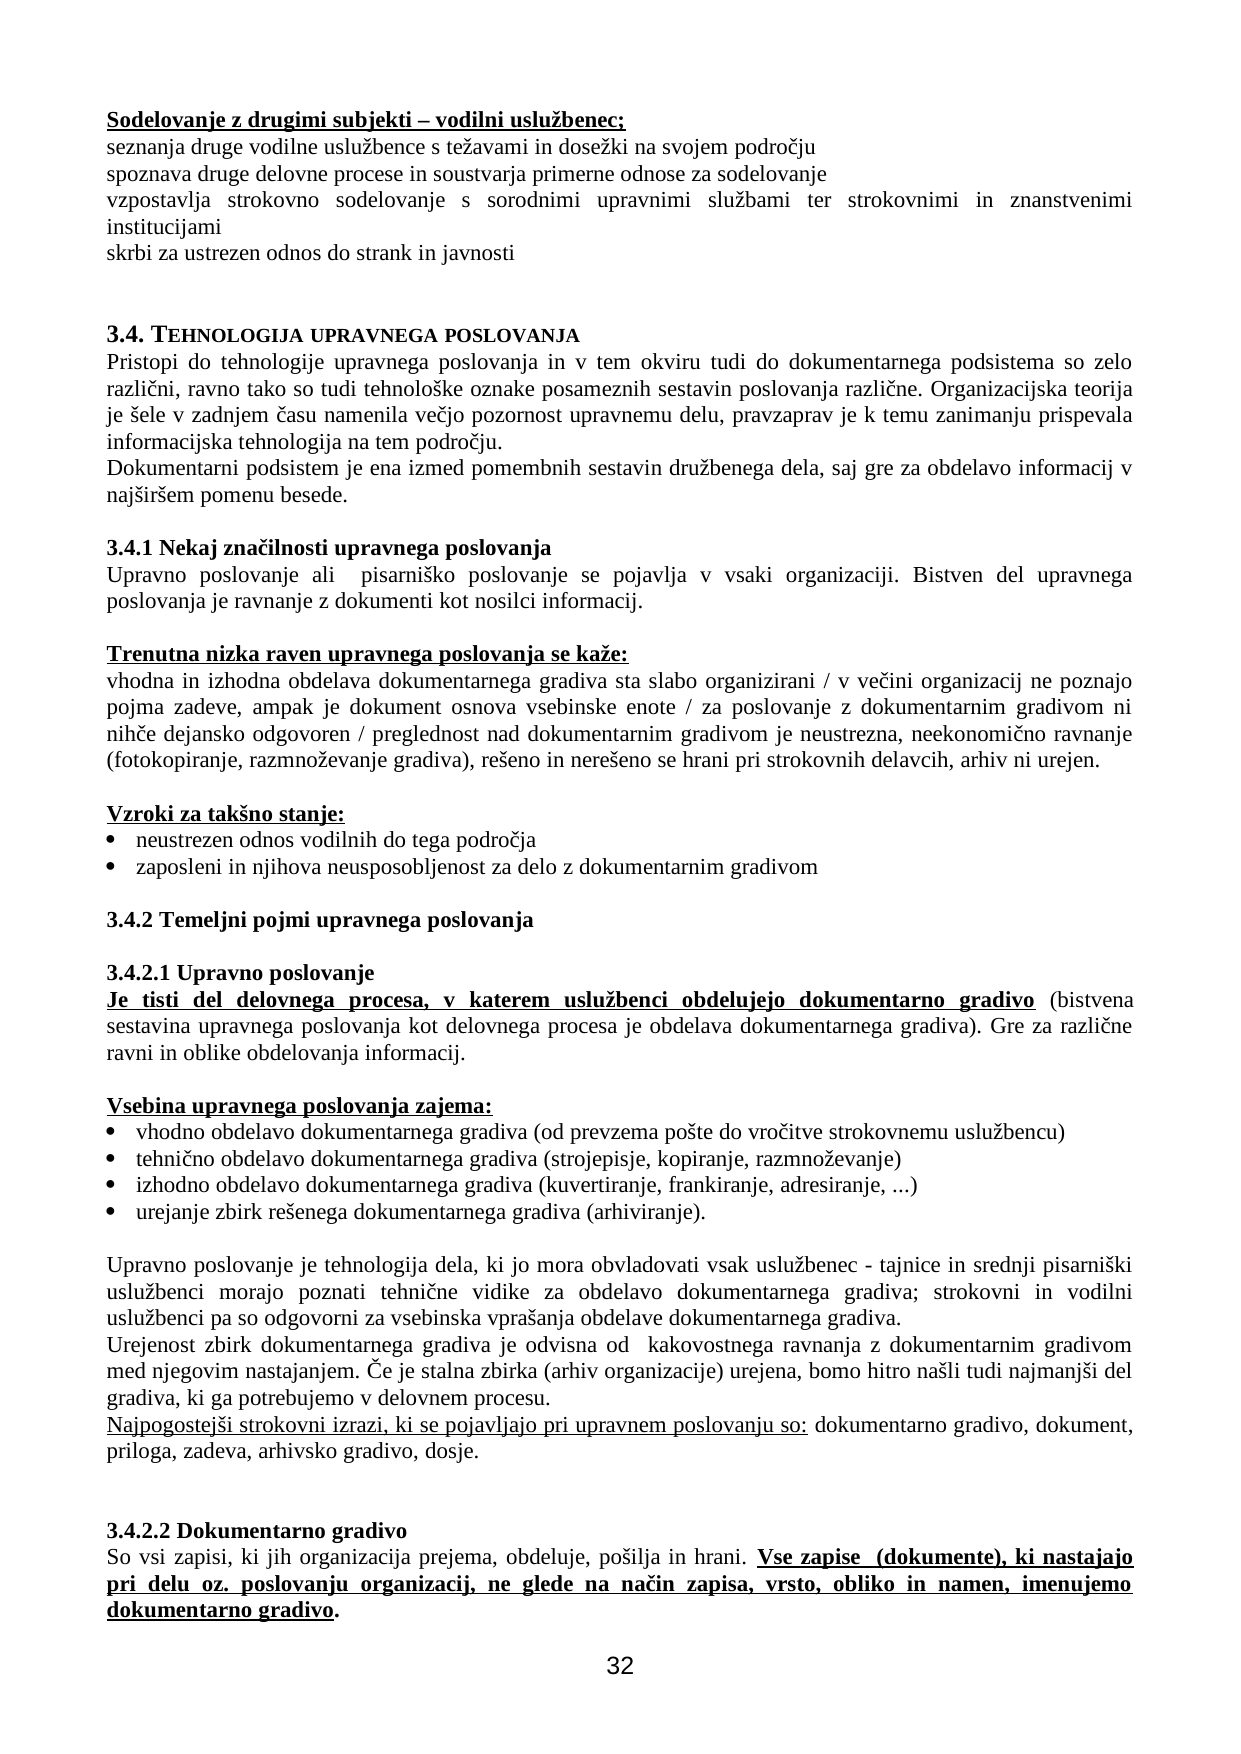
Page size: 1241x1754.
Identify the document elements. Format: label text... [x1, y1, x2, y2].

text Upravno poslovanje ali pisarniško poslovanje se pojavlja v vsaki organizaciji. Bistven del upravnega poslovanja je ravnanje z dokumenti kot nosilci informacij. [106, 560, 1134, 613]
list neustrezen odnos vodilnih do tega področja [106, 826, 1134, 853]
text Vzroki za takšno stanje: [106, 799, 1134, 826]
text So vsi zapisi, ki jih organizacija prejema, obdeluje, pošilja in hrani. Vse zapise (dokumente), ki nastajajo pri delu oz. poslovanju organizacij, ne glede na način zapisa, vrsto, obliko in namen, imenujemo dokumentarno gradivo. [106, 1543, 1134, 1623]
text seznanja druge vodilne uslužbence s težavami in dosežki na svojem področju [106, 133, 1134, 159]
text Trenutna nizka raven upravnega poslovanja se kaže: [106, 640, 1134, 667]
text Je tisti del delovnega procesa, v katerem uslužbenci obdelujejo dokumentarno gradivo (bistvena sestavina upravnega poslovanja kot delovnega procesa je obdelava dokumentarnega gradiva). Gre za različne ravni in oblike obdelovanja informacij. [106, 985, 1134, 1065]
subtitle 3.4.2 Temeljni pojmi upravnega poslovanja [106, 906, 1134, 932]
text 3.4.2.1 Upravno poslovanje [106, 959, 1134, 985]
list urejanje zbirk rešenega dokumentarnega gradiva (arhiviranje). [106, 1198, 1134, 1224]
list izhodno obdelavo dokumentarnega gradiva (kuvertiranje, frankiranje, adresiranje, ...) [106, 1171, 1134, 1198]
text Urejenost zbirk dokumentarnega gradiva je odvisna od kakovostnega ravnanja z dokumentarnim gradivom med njegovim nastajanjem. Če je stalna zbirka (arhiv organizacije) urejena, bomo hitro našli tudi najmanjši del gradiva, ki ga potrebujemo v delovnem procesu. [106, 1331, 1134, 1410]
text skrbi za ustrezen odnos do strank in javnosti [106, 239, 1134, 266]
text Vsebina upravnega poslovanja zajema: [106, 1092, 1134, 1118]
text vhodna in izhodna obdelava dokumentarnega gradiva sta slabo organizirani / v večini organizacij ne poznajo pojma zadeve, ampak je dokument osnova vsebinske enote / za poslovanje z dokumentarnim gradivom ni nihče dejansko odgovoren / preglednost nad dokumentarnim gradivom je neustrezna, neekonomično ravnanje (fotokopiranje, razmnoževanje gradiva), rešeno in nerešeno se hrani pri strokovnih delavcih, arhiv ni urejen. [106, 667, 1134, 773]
subtitle 3.4. Tehnologija upravnega poslovanja [106, 319, 1134, 348]
text spoznava druge delovne procese in soustvarja primerne odnose za sodelovanje [106, 159, 1134, 186]
text Pristopi do tehnologije upravnega poslovanja in v tem okviru tudi do dokumentarnega podsistema so zelo različni, ravno tako so tudi tehnološke oznake posameznih sestavin poslovanja različne. Organizacijska teorija je šele v zadnjem času namenila večjo pozornost upravnemu delu, pravzaprav je k temu zanimanju prispevala informacijska tehnologija na tem področju. [106, 348, 1134, 454]
text 3.4.2.2 Dokumentarno gradivo [106, 1517, 1134, 1543]
text Sodelovanje z drugimi subjekti – vodilni uslužbenec; [106, 106, 1134, 133]
list vhodno obdelavo dokumentarnega gradiva (od prevzema pošte do vročitve strokovnemu uslužbencu) [106, 1118, 1134, 1145]
text vzpostavlja strokovno sodelovanje s sorodnimi upravnimi službami ter strokovnimi in znanstvenimi institucijami [106, 186, 1134, 239]
list tehnično obdelavo dokumentarnega gradiva (strojepisje, kopiranje, razmnoževanje) [106, 1145, 1134, 1171]
subtitle 3.4.1 Nekaj značilnosti upravnega poslovanja [106, 534, 1134, 560]
text Najpogostejši strokovni izrazi, ki se pojavljajo pri upravnem poslovanju so: dokumentarno gradivo, dokument, priloga, zadeva, arhivsko gradivo, dosje. [106, 1410, 1134, 1463]
text Dokumentarni podsistem je ena izmed pomembnih sestavin družbenega dela, saj gre za obdelavo informacij v najširšem pomenu besede. [106, 454, 1134, 507]
list zaposleni in njihova neusposobljenost za delo z dokumentarnim gradivom [106, 853, 1134, 879]
text Upravno poslovanje je tehnologija dela, ki jo mora obvladovati vsak uslužbenec - tajnice in srednji pisarniški uslužbenci morajo poznati tehnične vidike za obdelavo dokumentarnega gradiva; strokovni in vodilni uslužbenci pa so odgovorni za vsebinska vprašanja obdelave dokumentarnega gradiva. [106, 1251, 1134, 1331]
